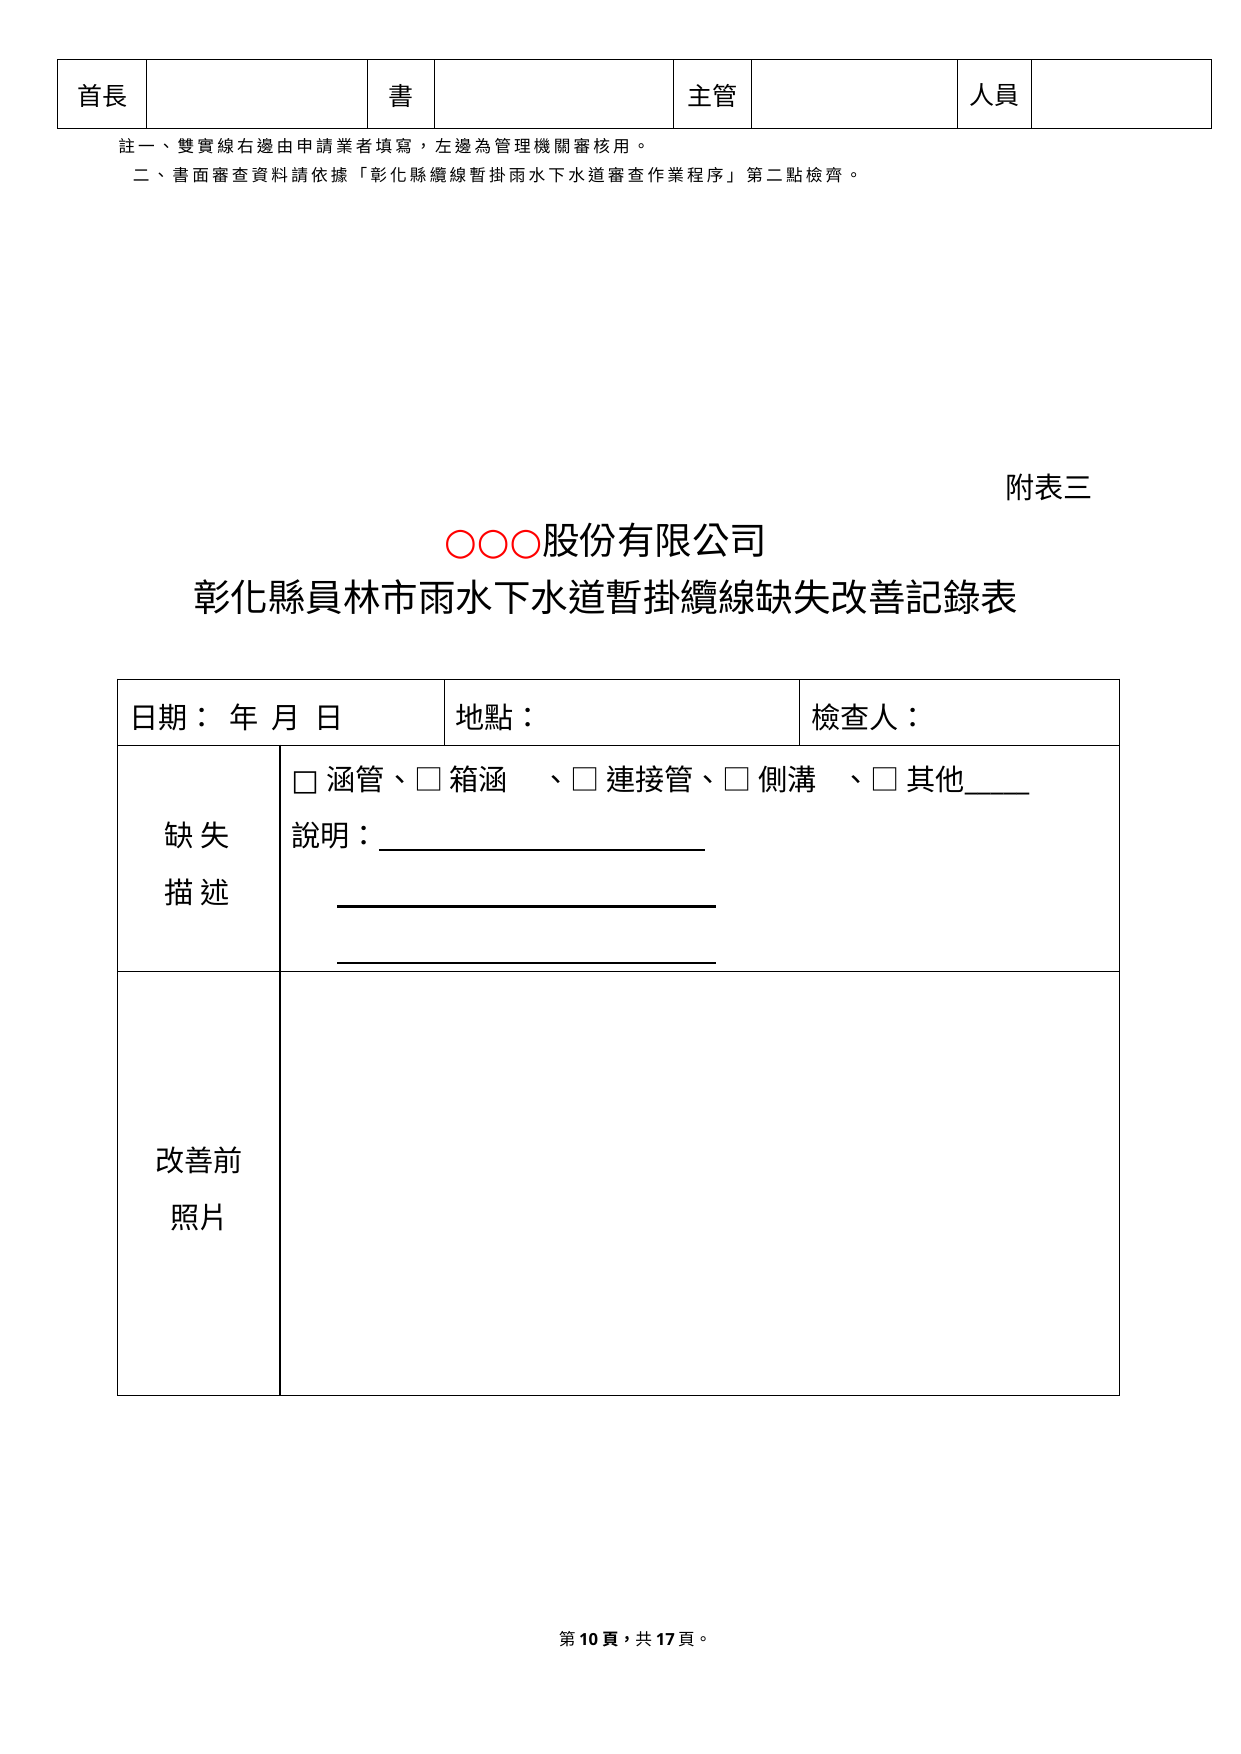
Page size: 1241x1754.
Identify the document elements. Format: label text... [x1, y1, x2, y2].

table_cell □ 涵管、□ 箱涵 、□ 連接管、□ 側溝 、□ 其他_____ 說明： [281, 746, 1119, 971]
table_cell [752, 60, 957, 128]
text 二、書面審查資料請依據「彰化縣纜線暫掛雨水下水道審查作業程序」第二點檢齊。 [118, 162, 1152, 186]
table_cell 書 [368, 60, 434, 128]
table_cell 缺 失 描 述 [118, 746, 279, 971]
table_cell 主管 [674, 60, 751, 128]
table_cell 改善前 照片 [118, 972, 279, 1395]
table_header 日期： 年 月 日 [118, 680, 444, 744]
text ○○○股份有限公司 [118, 510, 1093, 566]
table_cell 首長 [58, 60, 146, 128]
text 彰化縣員林市雨水下水道暫掛纜線缺失改善記錄表 [118, 566, 1093, 622]
table_header 檢查人： [800, 680, 1119, 744]
text 附表三 [118, 453, 1093, 510]
table_cell [1032, 60, 1211, 128]
text 註一、雙實線右邊由申請業者填寫，左邊為管理機關審核用。 [118, 133, 1152, 158]
table_cell [147, 60, 367, 128]
table_cell [435, 60, 673, 128]
table_cell [281, 972, 1119, 1395]
table_header 地點： [445, 680, 799, 744]
table_cell 人員 [958, 60, 1031, 128]
